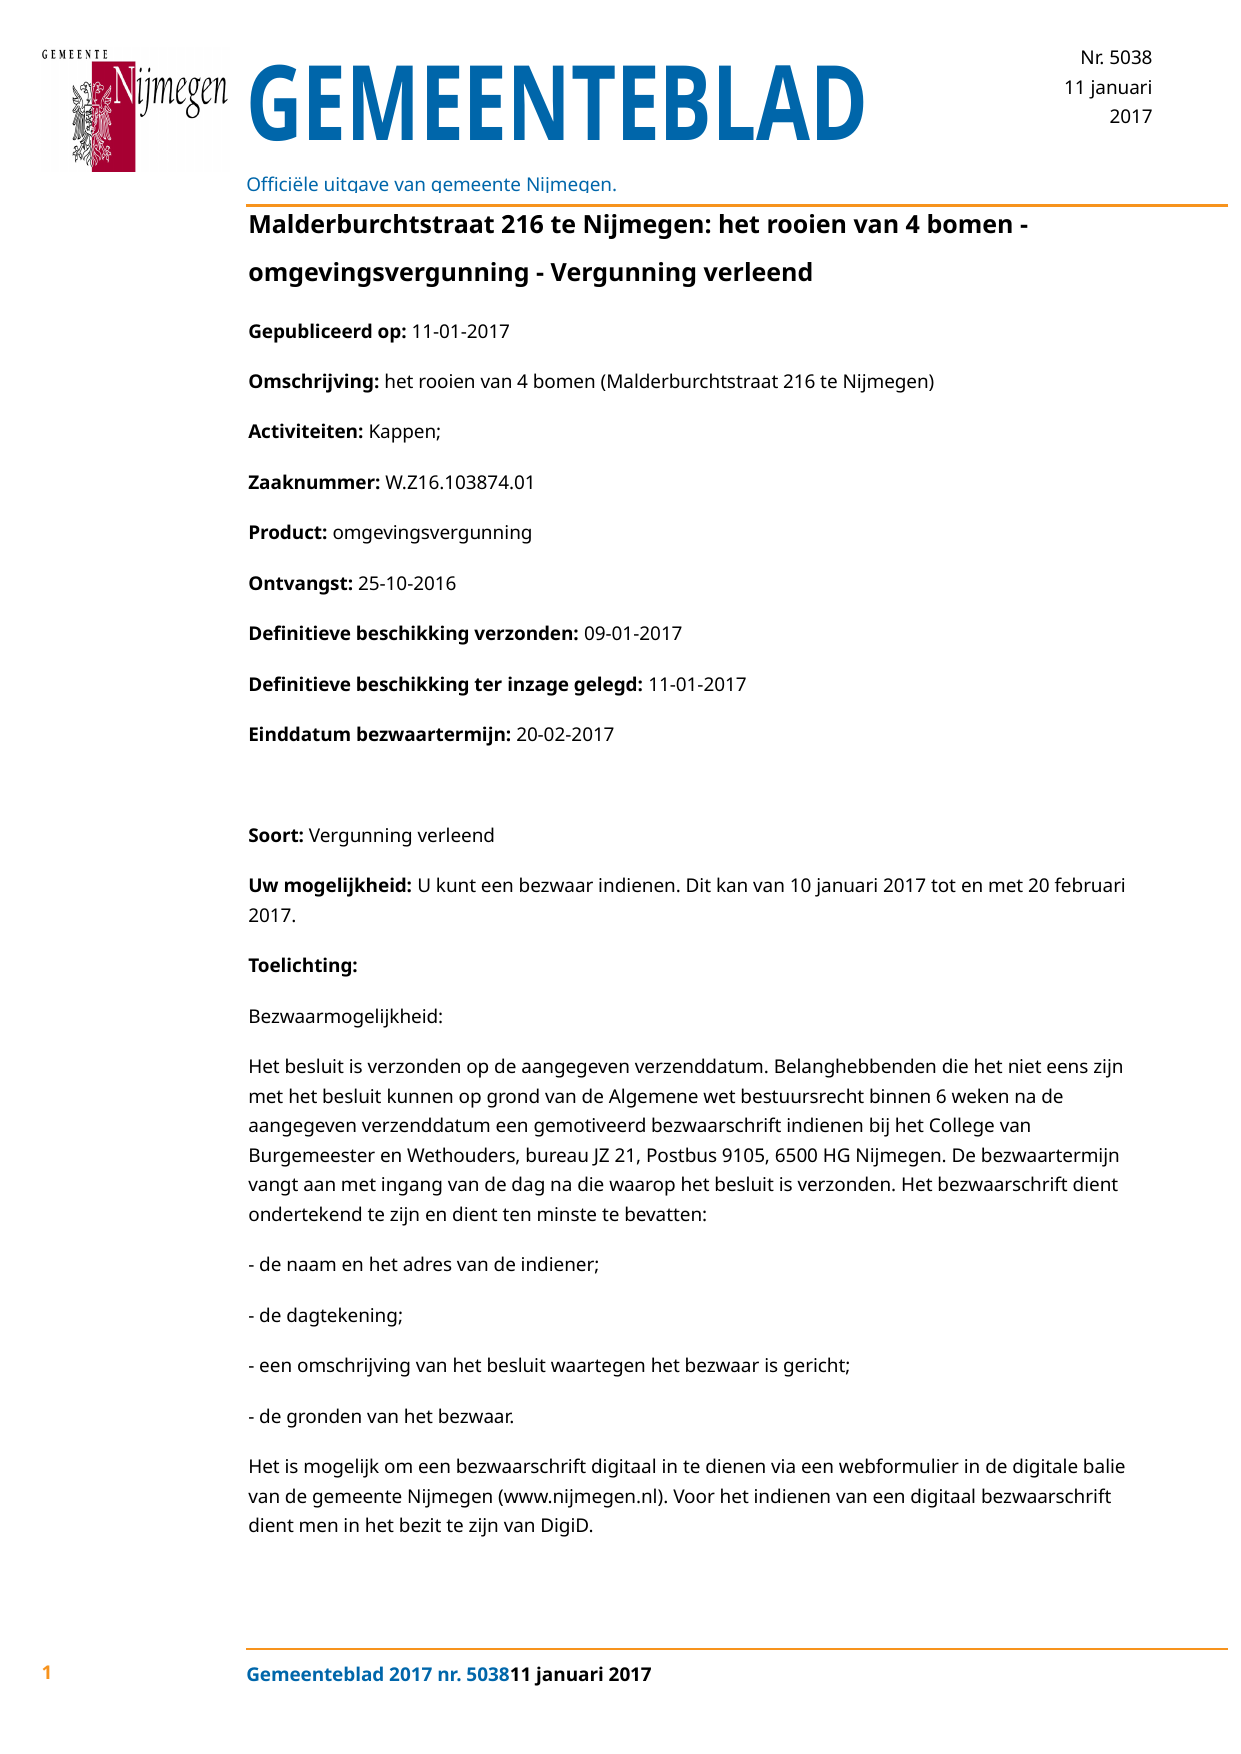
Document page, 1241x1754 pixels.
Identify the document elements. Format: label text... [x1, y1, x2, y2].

text Ontvangst: 25-10-2016 [248, 570, 1152, 596]
text Toelichting: [248, 952, 1152, 978]
text Bezwaarmogelijkheid: [248, 1003, 1152, 1029]
text Activiteiten: Kappen; [248, 419, 1152, 444]
text - een omschrijving van het besluit waartegen het bezwaar is gericht; [248, 1352, 1152, 1378]
text Definitieve beschikking verzonden: 09-01-2017 [248, 620, 1152, 646]
text Definitieve beschikking ter inzage gelegd: 11-01-2017 [248, 671, 1152, 697]
picture [41, 47, 231, 172]
text Soort: Vergunning verleend [248, 822, 1152, 848]
text Einddatum bezwaartermijn: 20-02-2017 [248, 721, 1152, 747]
text Product: omgevingsvergunning [248, 519, 1152, 545]
text Het is mogelijk om een bezwaarschrift digitaal in te dienen via een webformulier in de digitale balie van de gemeente Nijmegen (www.nijmegen.nl). Voor het indienen van een digitaal bezwaarschrift dient men in het bezit te zijn van DigiD. [248, 1453, 1152, 1538]
text Uw mogelijkheid: U kunt een bezwaar indienen. Dit kan van 10 januari 2017 tot en met 20 februari 2017. [248, 872, 1152, 928]
text Omschrijving: het rooien van 4 bomen (Malderburchtstraat 216 te Nijmegen) [248, 368, 1152, 394]
text Zaaknummer: W.Z16.103874.01 [248, 469, 1152, 495]
text Malderburchtstraat 216 te Nijmegen: het rooien van 4 bomen - omgevingsvergunning - Vergunning verleend [248, 207, 1152, 288]
text - de dagtekening; [248, 1302, 1152, 1328]
text - de gronden van het bezwaar. [248, 1403, 1152, 1429]
text - de naam en het adres van de indiener; [248, 1252, 1152, 1277]
text Gepubliceerd op: 11-01-2017 [248, 318, 1152, 344]
text Het besluit is verzonden op de aangegeven verzenddatum. Belanghebbenden die het niet eens zijn met het besluit kunnen op grond van de Algemene wet bestuursrecht binnen 6 weken na de aangegeven verzenddatum een gemotiveerd bezwaarschrift indienen bij het College van Burgemeester en Wethouders, bureau JZ 21, Postbus 9105, 6500 HG Nijmegen. De bezwaartermijn vangt aan met ingang van de dag na die waarop het besluit is verzonden. Het bezwaarschrift dient ondertekend te zijn en dient ten minste te bevatten: [248, 1053, 1152, 1227]
